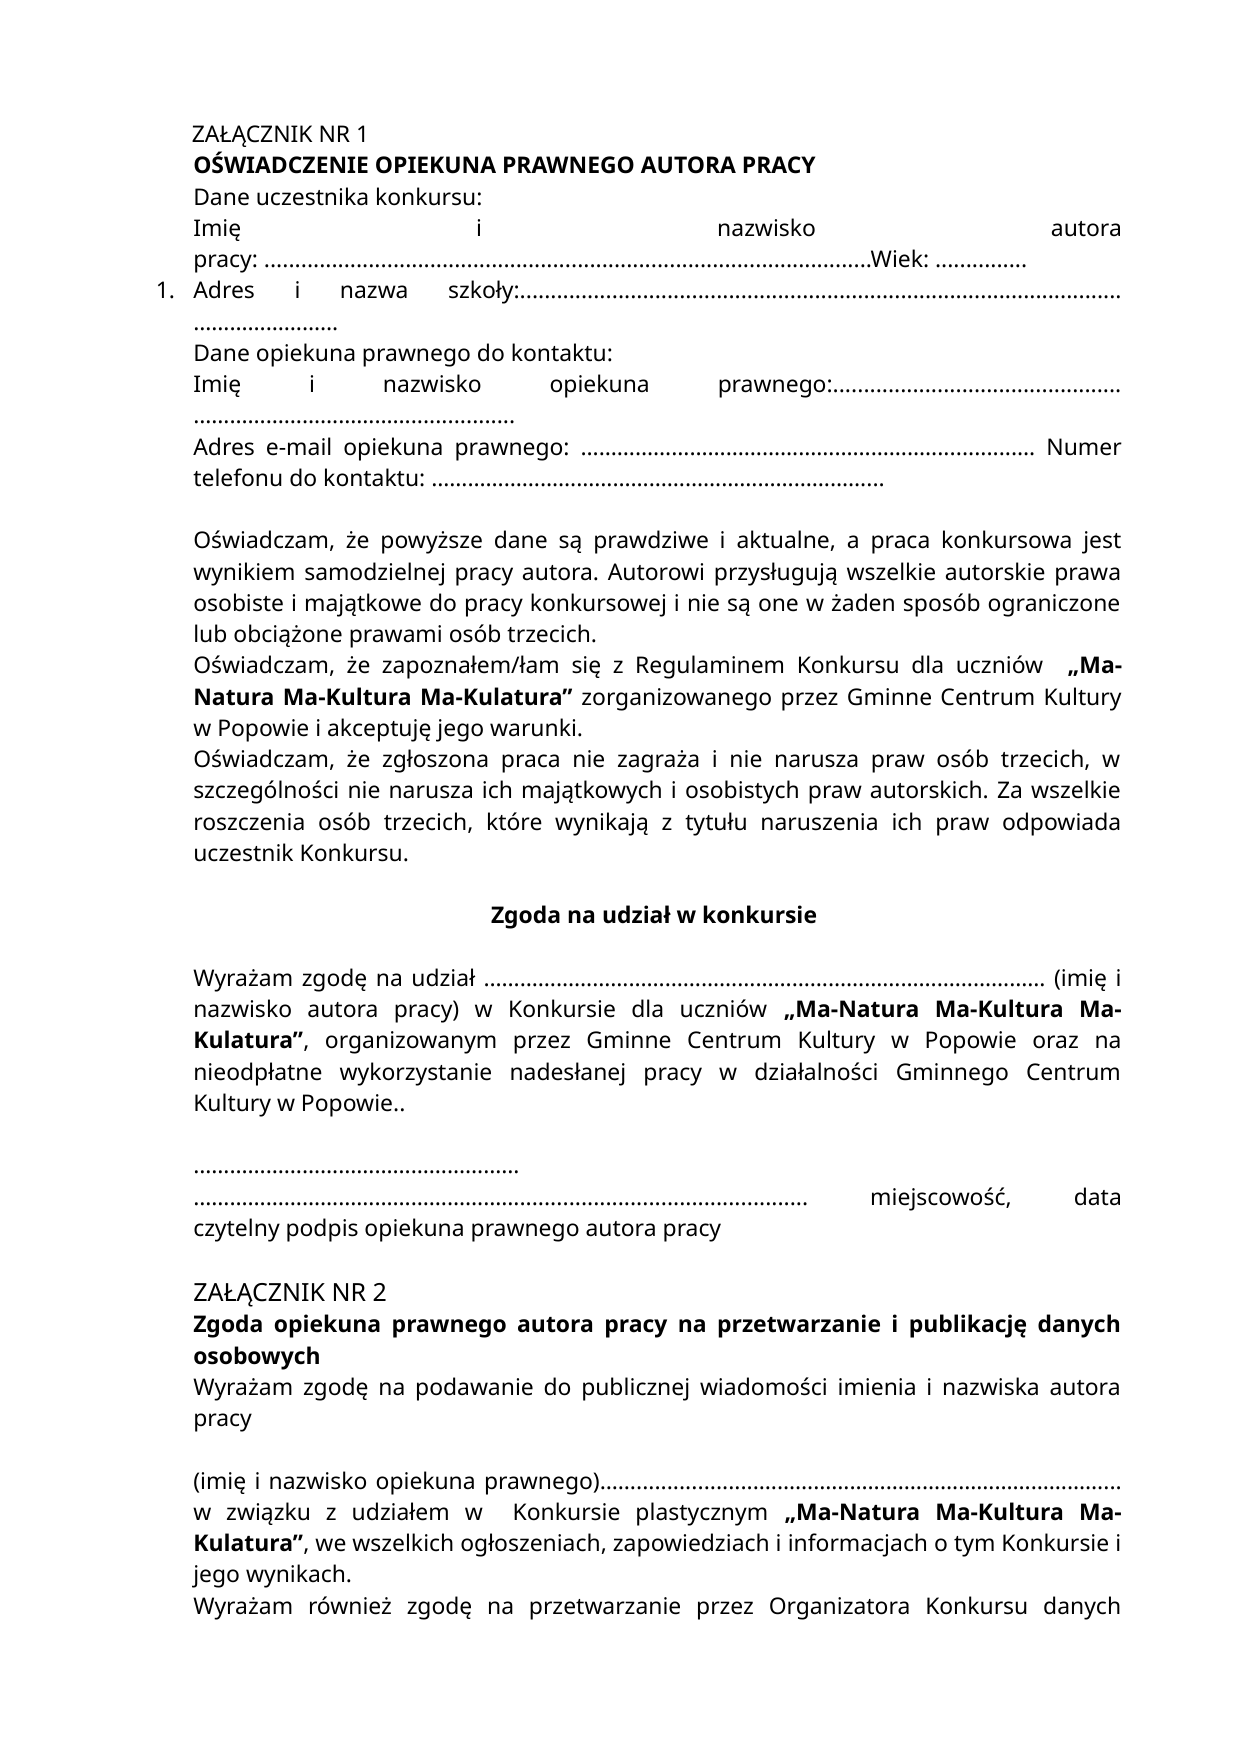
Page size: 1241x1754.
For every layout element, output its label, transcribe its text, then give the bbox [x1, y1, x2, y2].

text ZAŁĄCZNIK NR 1 [118, 118, 1122, 149]
list Imię i nazwisko opiekuna prawnego:...............................................………………………………................. [156, 368, 1122, 431]
list Oświadczam, że zapoznałem/łam się z Regulaminem Konkursu dla uczniów „Ma-Natura Ma-Kultura Ma-Kulatura” zorganizowanego przez Gminne Centrum Kultury w Popowie i akceptuję jego warunki. [156, 649, 1122, 743]
list (imię i nazwisko opiekuna prawnego)……....................…………………………………………………... w związku z udziałem w Konkursie plastycznym „Ma-Natura Ma-Kultura Ma-Kulatura”, we wszelkich ogłoszeniach, zapowiedziach i informacjach o tym Konkursie i jego wynikach. [156, 1465, 1122, 1590]
list Oświadczam, że zgłoszona praca nie zagraża i nie narusza praw osób trzecich, w szczególności nie narusza ich majątkowych i osobistych praw autorskich. Za wszelkie roszczenia osób trzecich, które wynikają z tytułu naruszenia ich praw odpowiada uczestnik Konkursu. [156, 743, 1122, 868]
list Zgoda na udział w konkursie [156, 899, 1122, 931]
list ZAŁĄCZNIK NR 2 [156, 1274, 1122, 1308]
list Dane opiekuna prawnego do kontaktu: [156, 337, 1122, 368]
list Imię i nazwisko autora pracy: ...................................................................................................Wiek: ............... [156, 212, 1122, 274]
list OŚWIADCZENIE OPIEKUNA PRAWNEGO AUTORA PRACY [156, 149, 1122, 181]
list Adres i nazwa szkoły:..................................................................................................…………………… [156, 274, 1122, 337]
list Zgoda opiekuna prawnego autora pracy na przetwarzanie i publikację danych osobowych [156, 1308, 1122, 1371]
list Dane uczestnika konkursu: [156, 181, 1122, 212]
list ……………………………………………… ………………………………………………............................................... miejscowość, data czytelny podpis opiekuna prawnego autora pracy [156, 1149, 1122, 1243]
list Wyrażam zgodę na podawanie do publicznej wiadomości imienia i nazwiska autora pracy [156, 1371, 1122, 1433]
list Oświadczam, że powyższe dane są prawdziwe i aktualne, a praca konkursowa jest wynikiem samodzielnej pracy autora. Autorowi przysługują wszelkie autorskie prawa osobiste i majątkowe do pracy konkursowej i nie są one w żaden sposób ograniczone lub obciążone prawami osób trzecich. [156, 524, 1122, 649]
list Adres e-mail opiekuna prawnego: …………………………………………………...............… Numer telefonu do kontaktu: ………………………………………………………………... [156, 431, 1122, 493]
list Wyrażam również zgodę na przetwarzanie przez Organizatora Konkursu danych [156, 1590, 1122, 1621]
list Wyrażam zgodę na udział ………………………………………………………………………………… (imię i nazwisko autora pracy) w Konkursie dla uczniów „Ma-Natura Ma-Kultura Ma-Kulatura”, organizowanym przez Gminne Centrum Kultury w Popowie oraz na nieodpłatne wykorzystanie nadesłanej pracy w działalności Gminnego Centrum Kultury w Popowie.. [156, 962, 1122, 1118]
